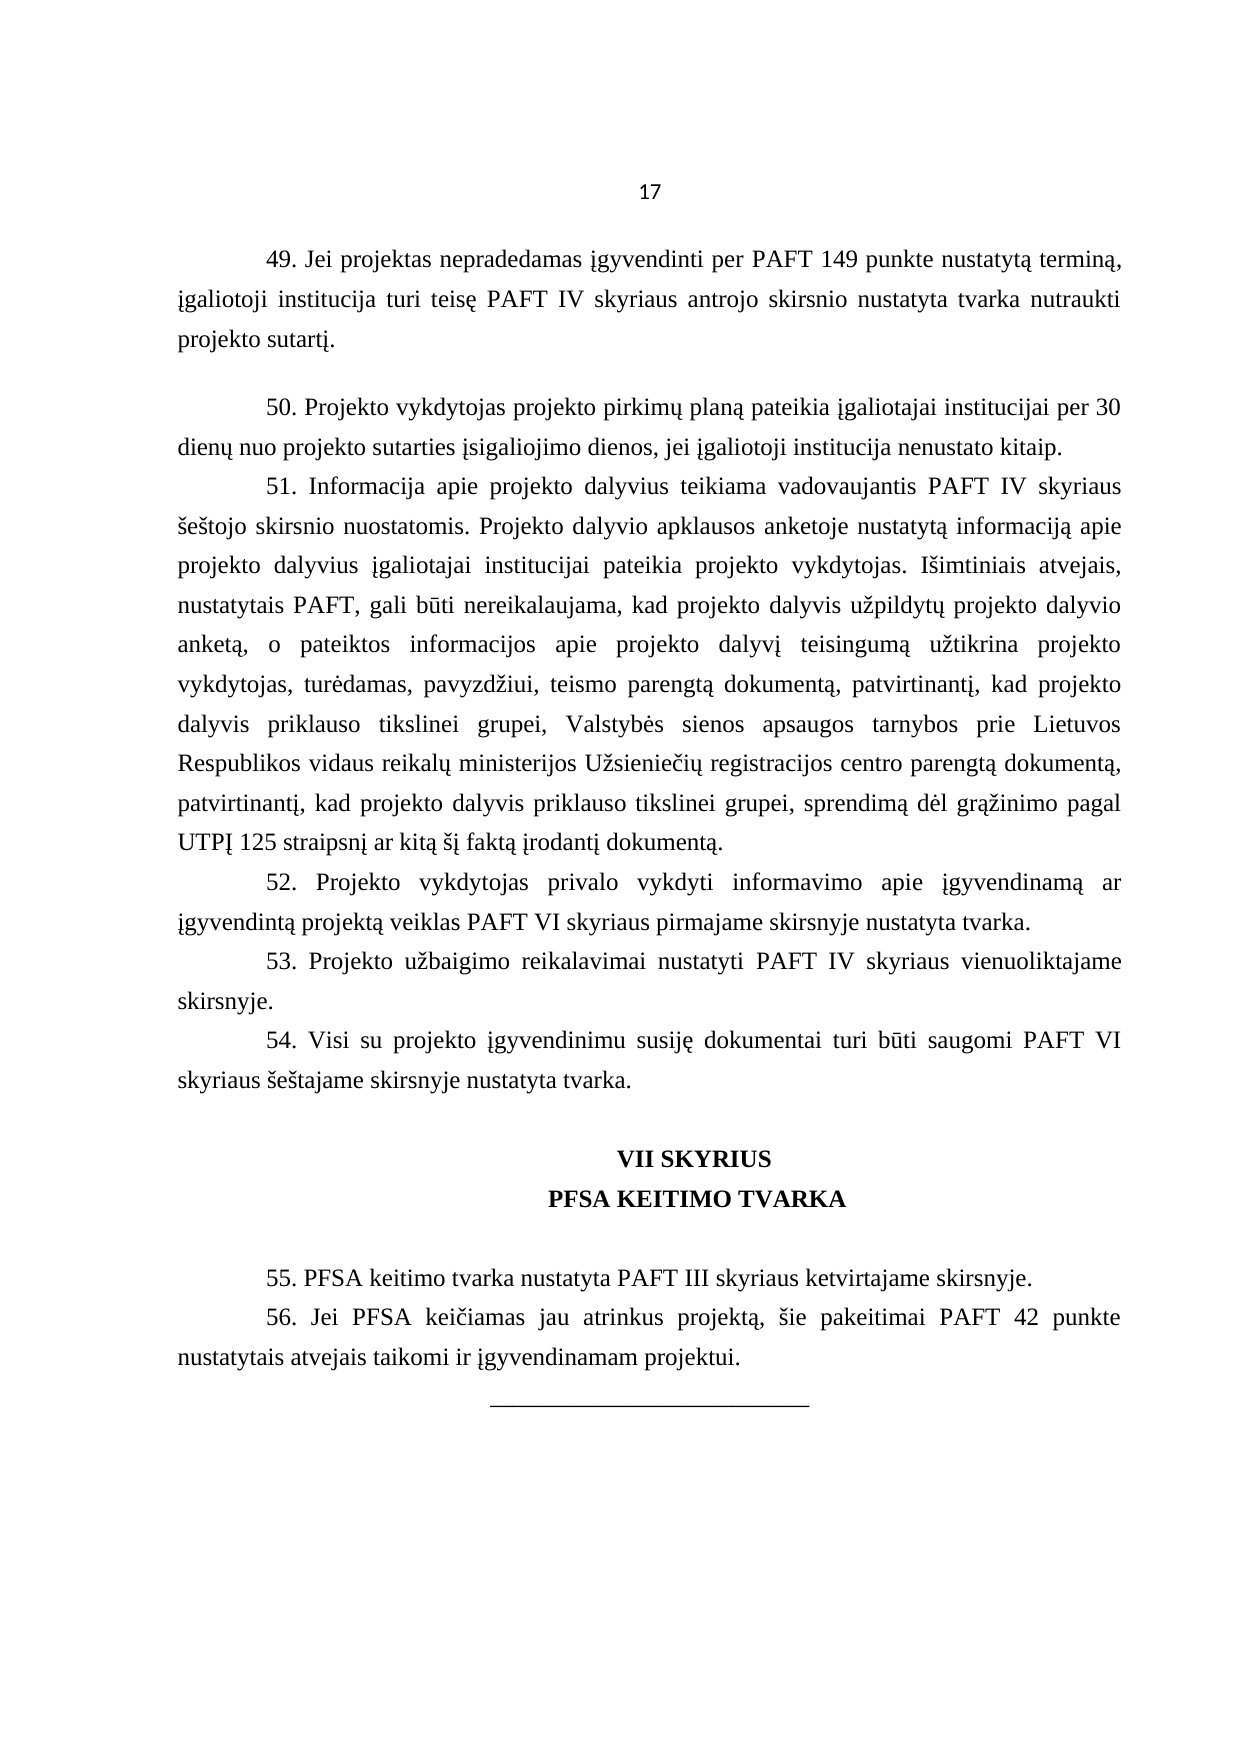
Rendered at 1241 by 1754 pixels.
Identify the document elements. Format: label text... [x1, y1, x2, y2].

text 53. Projekto užbaigimo reikalavimai nustatyti PAFT IV skyriaus vienuoliktajame skirsnyje. [177, 935, 1122, 1014]
text PFSA KEITIMO TVARKA [177, 1173, 1122, 1212]
text 49. Jei projektas nepradedamas įgyvendinti per PAFT 149 punkte nustatytą terminą, įgaliotoji institucija turi teisę PAFT IV skyriaus antrojo skirsnio nustatyta tvarka nutraukti projekto sutartį. [177, 234, 1122, 352]
text VII SKYRIUS [177, 1133, 1122, 1173]
text 52. Projekto vykdytojas privalo vykdyti informavimo apie įgyvendinamą ar įgyvendintą projektą veiklas PAFT VI skyriaus pirmajame skirsnyje nustatyta tvarka. [177, 856, 1122, 935]
text 54. Visi su projekto įgyvendinimu susiję dokumentai turi būti saugomi PAFT VI skyriaus šeštajame skirsnyje nustatyta tvarka. [177, 1014, 1122, 1094]
text 50. Projekto vykdytojas projekto pirkimų planą pateikia įgaliotajai institucijai per 30 dienų nuo projekto sutarties įsigaliojimo dienos, jei įgaliotoji institucija nenustato kitaip. [177, 381, 1122, 460]
text 56. Jei PFSA keičiamas jau atrinkus projektą, šie pakeitimai PAFT 42 punkte nustatytais atvejais taikomi ir įgyvendinamam projektui. [177, 1292, 1122, 1371]
text _____________________________ [177, 1371, 1122, 1410]
text 51. Informacija apie projekto dalyvius teikiama vadovaujantis PAFT IV skyriaus šeštojo skirsnio nuostatomis. Projekto dalyvio apklausos anketoje nustatytą informaciją apie projekto dalyvius įgaliotajai institucijai pateikia projekto vykdytojas. Išimtiniais atvejais, nustatytais PAFT, gali būti nereikalaujama, kad projekto dalyvis užpildytų projekto dalyvio anketą, o pateiktos informacijos apie projekto dalyvį teisingumą užtikrina projekto vykdytojas, turėdamas, pavyzdžiui, teismo parengtą dokumentą, patvirtinantį, kad projekto dalyvis priklauso tikslinei grupei, Valstybės sienos apsaugos tarnybos prie Lietuvos Respublikos vidaus reikalų ministerijos Užsieniečių registracijos centro parengtą dokumentą, patvirtinantį, kad projekto dalyvis priklauso tikslinei grupei, sprendimą dėl grąžinimo pagal UTPĮ 125 straipsnį ar kitą šį faktą įrodantį dokumentą. [177, 460, 1122, 856]
text 55. PFSA keitimo tvarka nustatyta PAFT III skyriaus ketvirtajame skirsnyje. [177, 1252, 1122, 1292]
